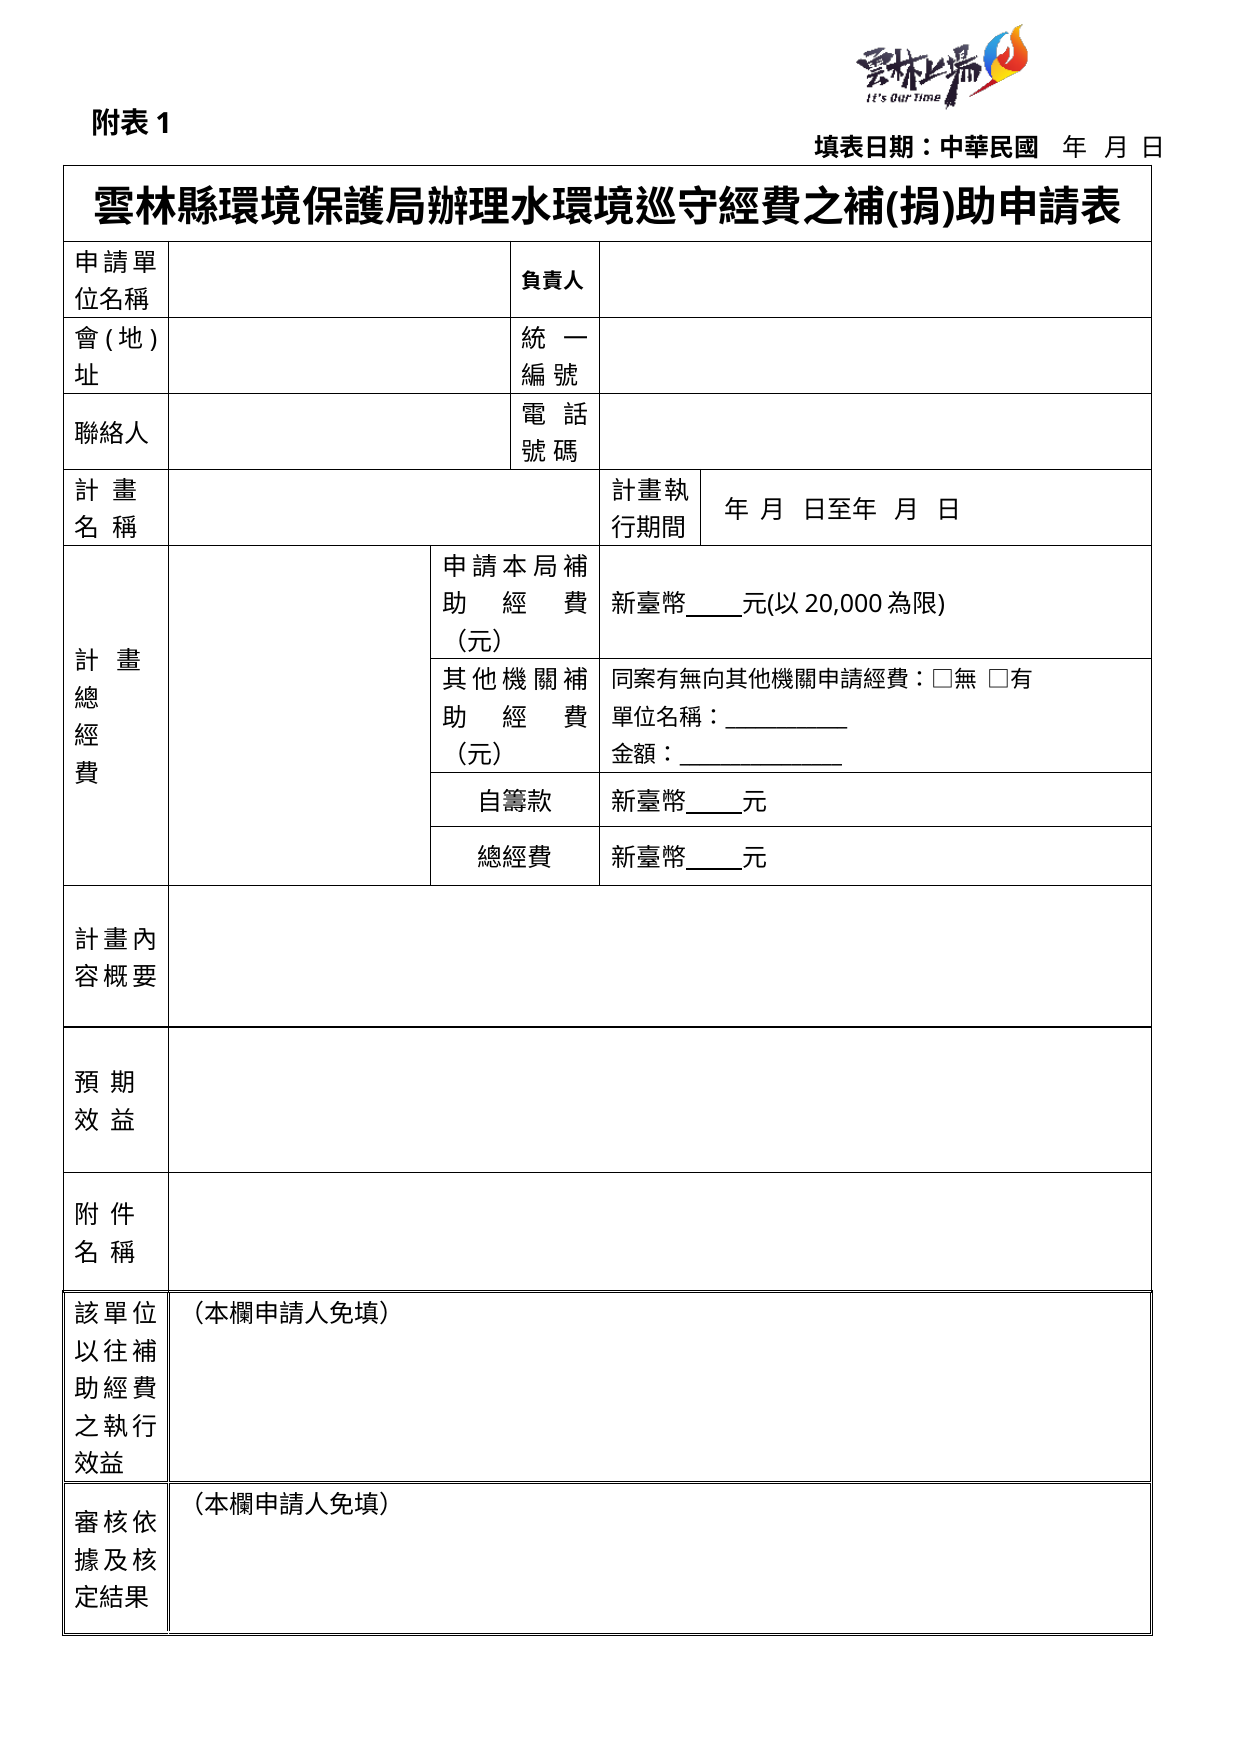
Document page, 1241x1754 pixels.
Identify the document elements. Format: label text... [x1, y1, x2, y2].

table_cell 申請單位名稱 [64, 242, 168, 317]
table_cell 計畫執行期間 [600, 470, 700, 545]
table_cell [169, 546, 430, 884]
table_cell 計畫內容概要 [64, 886, 168, 1026]
table_cell 新臺幣 元 [600, 773, 1151, 826]
table_cell 其他機關補助經費（元） [431, 659, 599, 772]
table_cell 總經費 [431, 827, 599, 884]
table_cell （本欄申請人免填） [168, 1484, 1150, 1633]
table_cell 新臺幣 元 [600, 827, 1151, 884]
table_cell 該單位以往補助經費之執行效益 [65, 1293, 167, 1481]
table_cell 新臺幣 元(以20,000為限) [600, 546, 1151, 658]
table_cell [600, 318, 1151, 393]
table_cell 附 件 名 稱 [64, 1173, 168, 1290]
table_cell 年 月 日至年 月 日 [701, 470, 1151, 545]
table_cell [169, 394, 510, 469]
table_cell 同案有無向其他機關申請經費：□無 □有 單位名稱：____________ 金額：________________ [600, 659, 1151, 772]
table_cell 計 畫 總 經 費 [64, 546, 168, 884]
text 填表日期：中華民國 年 月 日 [75, 127, 1165, 164]
table_cell 聯絡人 [64, 394, 168, 469]
table_cell [169, 1028, 1151, 1172]
table_cell 會(地)址 [64, 318, 168, 393]
table_cell （本欄申請人免填） [170, 1293, 1150, 1481]
table_cell 申請本局補助經費（元） [431, 546, 599, 658]
table_cell [169, 886, 1151, 1026]
table_cell 統一編 號 [511, 318, 599, 393]
table_cell 審核依據及核定結果 [65, 1484, 168, 1633]
table_header 雲林縣環境保護局辦理水環境巡守經費之補(捐)助申請表 [64, 166, 1151, 241]
table_cell 計 畫 名 稱 [64, 470, 168, 545]
table_cell 自籌款 [431, 773, 599, 826]
table_cell [600, 242, 1151, 317]
table_cell 負責人 [511, 242, 599, 317]
table_cell [169, 318, 510, 393]
table_cell [600, 394, 1151, 469]
text 附表1 [91, 100, 211, 142]
table_cell [169, 470, 599, 545]
table_cell 預 期 效 益 [64, 1028, 168, 1172]
table_cell 電話號 碼 [511, 394, 599, 469]
table_cell [169, 242, 510, 317]
table_cell [169, 1173, 1151, 1290]
